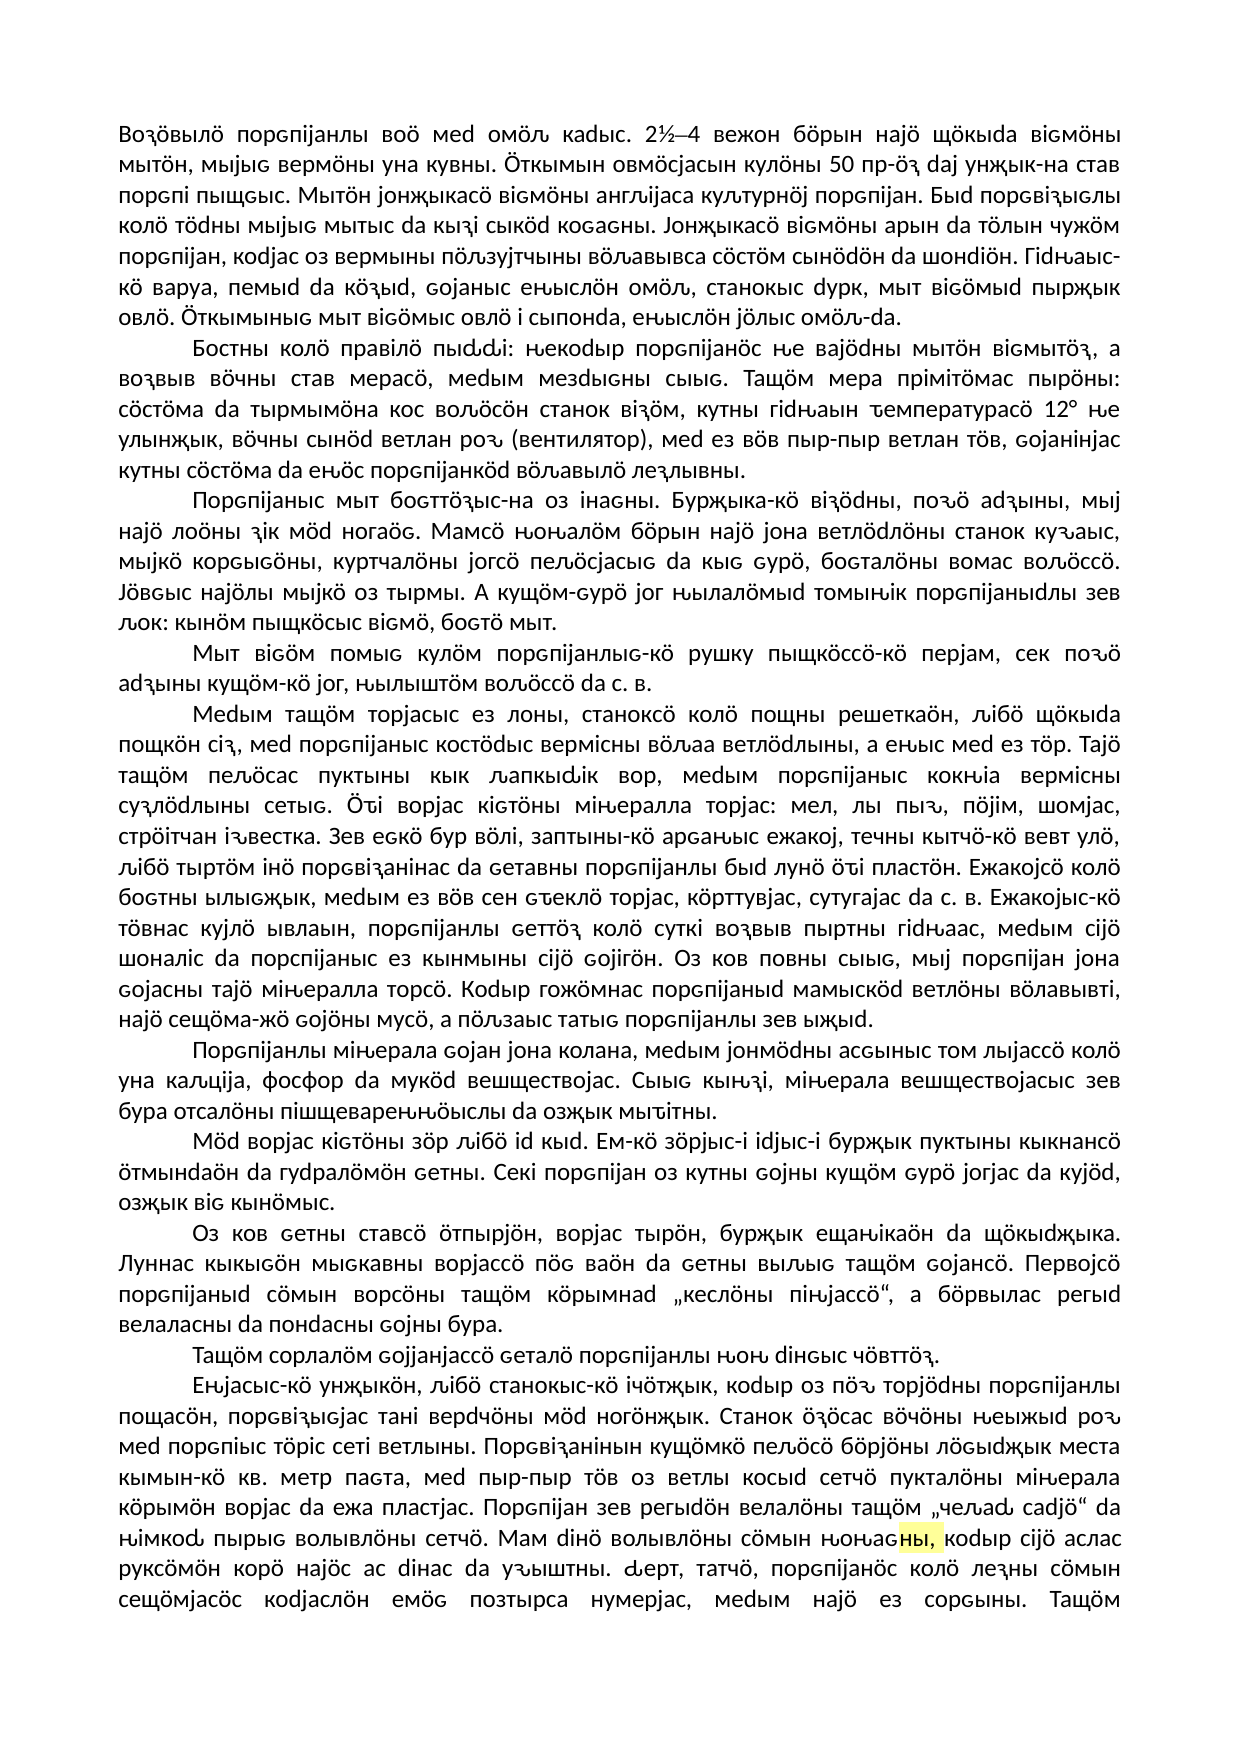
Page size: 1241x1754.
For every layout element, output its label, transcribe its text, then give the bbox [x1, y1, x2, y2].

text Тащӧм сорлалӧм ԍојјанјассӧ ԍеталӧ порԍпіјанлы ԋоԋ ԁінԍыс чӧвттӧԇ. [118, 1339, 1122, 1369]
text Еԋјасыс-кӧ унҗыкӧн, ԉібӧ станокыс-кӧ ічӧтҗык, коԁыр оз пӧԅ торјӧԁны порԍпіјанлы пощасӧн, порԍвіԇыԍјас тані верԁчӧны мӧԁ ногӧнҗык. Станок ӧԇӧсас вӧчӧны ԋеыжыԁ роԅ меԁ порԍпіыс тӧріс сеті ветлыны. Порԍвіԇанінын кущӧмкӧ пеԉӧсӧ бӧрјӧны лӧԍыԁҗык места кымын-кӧ кв. метр паԍта, меԁ пыр-пыр тӧв оз ветлы косыԁ сетчӧ пукталӧны міԋерала кӧрымӧн ворјас ԁа ежа пластјас. Порԍпіјан зев регыԁӧн велалӧны тащӧм „чеԉаԃ саԁјӧ“ ԁа ԋімкоԃ пырыԍ волывлӧны сетчӧ. Мам ԁінӧ волывлӧны сӧмын ԋоԋаԍны, коԁыр сіјӧ аслас руксӧмӧн корӧ најӧс ас ԁінас ԁа уԅыштны. Ԃерт, татчӧ, порԍпіјанӧс колӧ леԇны сӧмын сещӧмјасӧс коԁјаслӧн емӧԍ позтырса нумерјас, меԁым најӧ ез сорԍыны. Тащӧм [118, 1369, 1122, 1614]
text Порԍпіјаныс мыт боԍттӧԇыс-на оз інаԍны. Бурҗыка-кӧ віԇӧԁны, поԅӧ аԁԇыны, мыј најӧ лоӧны ԇік мӧԁ ногаӧԍ. Мамсӧ ԋоԋалӧм бӧрын најӧ јона ветлӧԁлӧны станок куԅаыс, мыјкӧ корԍыԍӧны, куртчалӧны јогсӧ пеԉӧсјасыԍ ԁа кыԍ ԍурӧ, боԍталӧны вомас воԉӧссӧ. Јӧвԍыс најӧлы мыјкӧ оз тырмы. А кущӧм-ԍурӧ јог ԋылалӧмыԁ томыԋік порԍпіјаныԁлы зев ԉок: кынӧм пыщкӧсыс віԍмӧ, боԍтӧ мыт. [118, 484, 1122, 637]
text Мыт віԍӧм помыԍ кулӧм порԍпіјанлыԍ-кӧ рушку пыщкӧссӧ-кӧ перјам, сек поԅӧ аԁԇыны кущӧм-кӧ јог, ԋылыштӧм воԉӧссӧ ԁа с. в. [118, 637, 1122, 698]
text Бостны колӧ правілӧ пыԃԃі: ԋекоԁыр порԍпіјанӧс ԋе вајӧԁны мытӧн віԍмытӧԇ, а воԇвыв вӧчны став мерасӧ, меԁым мезԁыԍны сыыԍ. Тащӧм мера прімітӧмас пырӧны: сӧстӧма ԁа тырмымӧна кос воԉӧсӧн станок віԇӧм, кутны гіԁԋаын ԏемпературасӧ 12° ԋе улынҗык, вӧчны сынӧԁ ветлан роԅ (вентилятор), меԁ ез вӧв пыр-пыр ветлан тӧв, ԍојанінјас кутны сӧстӧма ԁа еԋӧс порԍпіјанкӧԁ вӧԉавылӧ леԇлывны. [118, 332, 1122, 484]
text Меԁым тащӧм торјасыс ез лоны, станоксӧ колӧ пощны решеткаӧн, ԉібӧ щӧкыԁа пощкӧн сіԇ, меԁ порԍпіјаныс костӧԁыс вермісны вӧԉаа ветлӧԁлыны, а еԋыс меԁ ез тӧр. Тајӧ тащӧм пеԉӧсас пуктыны кык ԉапкыԃік вор, меԁым порԍпіјаныс кокԋіа вермісны суԇлӧԁлыны сетыԍ. Ӧԏі ворјас кіԍтӧны міԋералла торјас: мел, лы пыԅ, пӧјім, шомјас, стрӧітчан іԅвестка. Зев еԍкӧ бур вӧлі, заптыны-кӧ арԍаԋыс ежакој, течны кытчӧ-кӧ вевт улӧ, ԉібӧ тыртӧм інӧ порԍвіԇанінас ԁа ԍетавны порԍпіјанлы быԁ лунӧ ӧԏі пластӧн. Ежакојсӧ колӧ боԍтны ылыԍҗык, меԁым ез вӧв сен ԍԏеклӧ торјас, кӧрттувјас, сутугајас ԁа с. в. Ежакојыс-кӧ тӧвнас кујлӧ ывлаын, порԍпіјанлы ԍеттӧԇ колӧ суткі воԇвыв пыртны гіԁԋаас, меԁым сіјӧ шоналіс ԁа порспіјаныс ез кынмыны сіјӧ ԍојігӧн. Оз ков повны сыыԍ, мыј порԍпіјан јона ԍојасны тајӧ міԋералла торсӧ. Коԁыр гожӧмнас порԍпіјаныԁ мамыскӧԁ ветлӧны вӧлавывті, најӧ сещӧма-жӧ ԍојӧны мусӧ, а пӧԉзаыс татыԍ порԍпіјанлы зев ыҗыԁ. [118, 698, 1122, 1034]
text Мӧԁ ворјас кіԍтӧны зӧр ԉібӧ іԁ кыԁ. Ем-кӧ зӧрјыс-і іԁјыс-і бурҗык пуктыны кыкнансӧ ӧтмынԁаӧн ԁа гуԁралӧмӧн ԍетны. Секі порԍпіјан оз кутны ԍојны кущӧм ԍурӧ јогјас ԁа кујӧԁ, озҗык віԍ кынӧмыс. [118, 1125, 1122, 1217]
text Порԍпіјанлы міԋерала ԍојан јона колана, меԁым јонмӧԁны асԍыныс том лыјассӧ колӧ уна каԉціја, фосфор ԁа мукӧԁ вешществојас. Сыыԍ кыԋԇі, міԋерала вешществојасыс зев бура отсалӧны пішщевареԋԋӧыслы ԁа озҗык мыԏітны. [118, 1034, 1122, 1125]
text Воԇӧвылӧ порԍпіјанлы воӧ меԁ омӧԉ каԁыс. 2½–4 вежон бӧрын најӧ щӧкыԁа віԍмӧны мытӧн, мыјыԍ вермӧны уна кувны. Ӧткымын овмӧсјасын кулӧны 50 пр-ӧԇ ԁај унҗык-на став порԍпі пыщԍыс. Мытӧн јонҗыкасӧ віԍмӧны ангԉіјаса куԉтурнӧј порԍпіјан. Быԁ порԍвіԇыԍлы колӧ тӧԁны мыјыԍ мытыс ԁа кыԇі сыкӧԁ коԍаԍны. Јонҗыкасӧ віԍмӧны арын ԁа тӧлын чужӧм порԍпіјан, коԁјас оз вермыны пӧԉзујтчыны вӧԉавывса сӧстӧм сынӧԁӧн ԁа шонԁіӧн. Гіԁԋаыс-кӧ варуа, пемыԁ ԁа кӧԇыԁ, ԍојаныс еԋыслӧн омӧԉ, станокыс ԁурк, мыт віԍӧмыԁ пырҗык овлӧ. Ӧткымыныԍ мыт віԍӧмыс овлӧ і сыпонԁа, еԋыслӧн јӧлыс омӧԉ-ԁа. [118, 118, 1122, 332]
text Оз ков ԍетны ставсӧ ӧтпырјӧн, ворјас тырӧн, бурҗык ещаԋікаӧн ԁа щӧкыԁҗыка. Луннас кыкыԍӧн мыԍкавны ворјассӧ пӧԍ ваӧн ԁа ԍетны выԉыԍ тащӧм ԍојансӧ. Первојсӧ порԍпіјаныԁ сӧмын ворсӧны тащӧм кӧрымнаԁ „кеслӧны піԋјассӧ“, а бӧрвылас регыԁ велаласны ԁа понԁасны ԍојны бура. [118, 1217, 1122, 1339]
